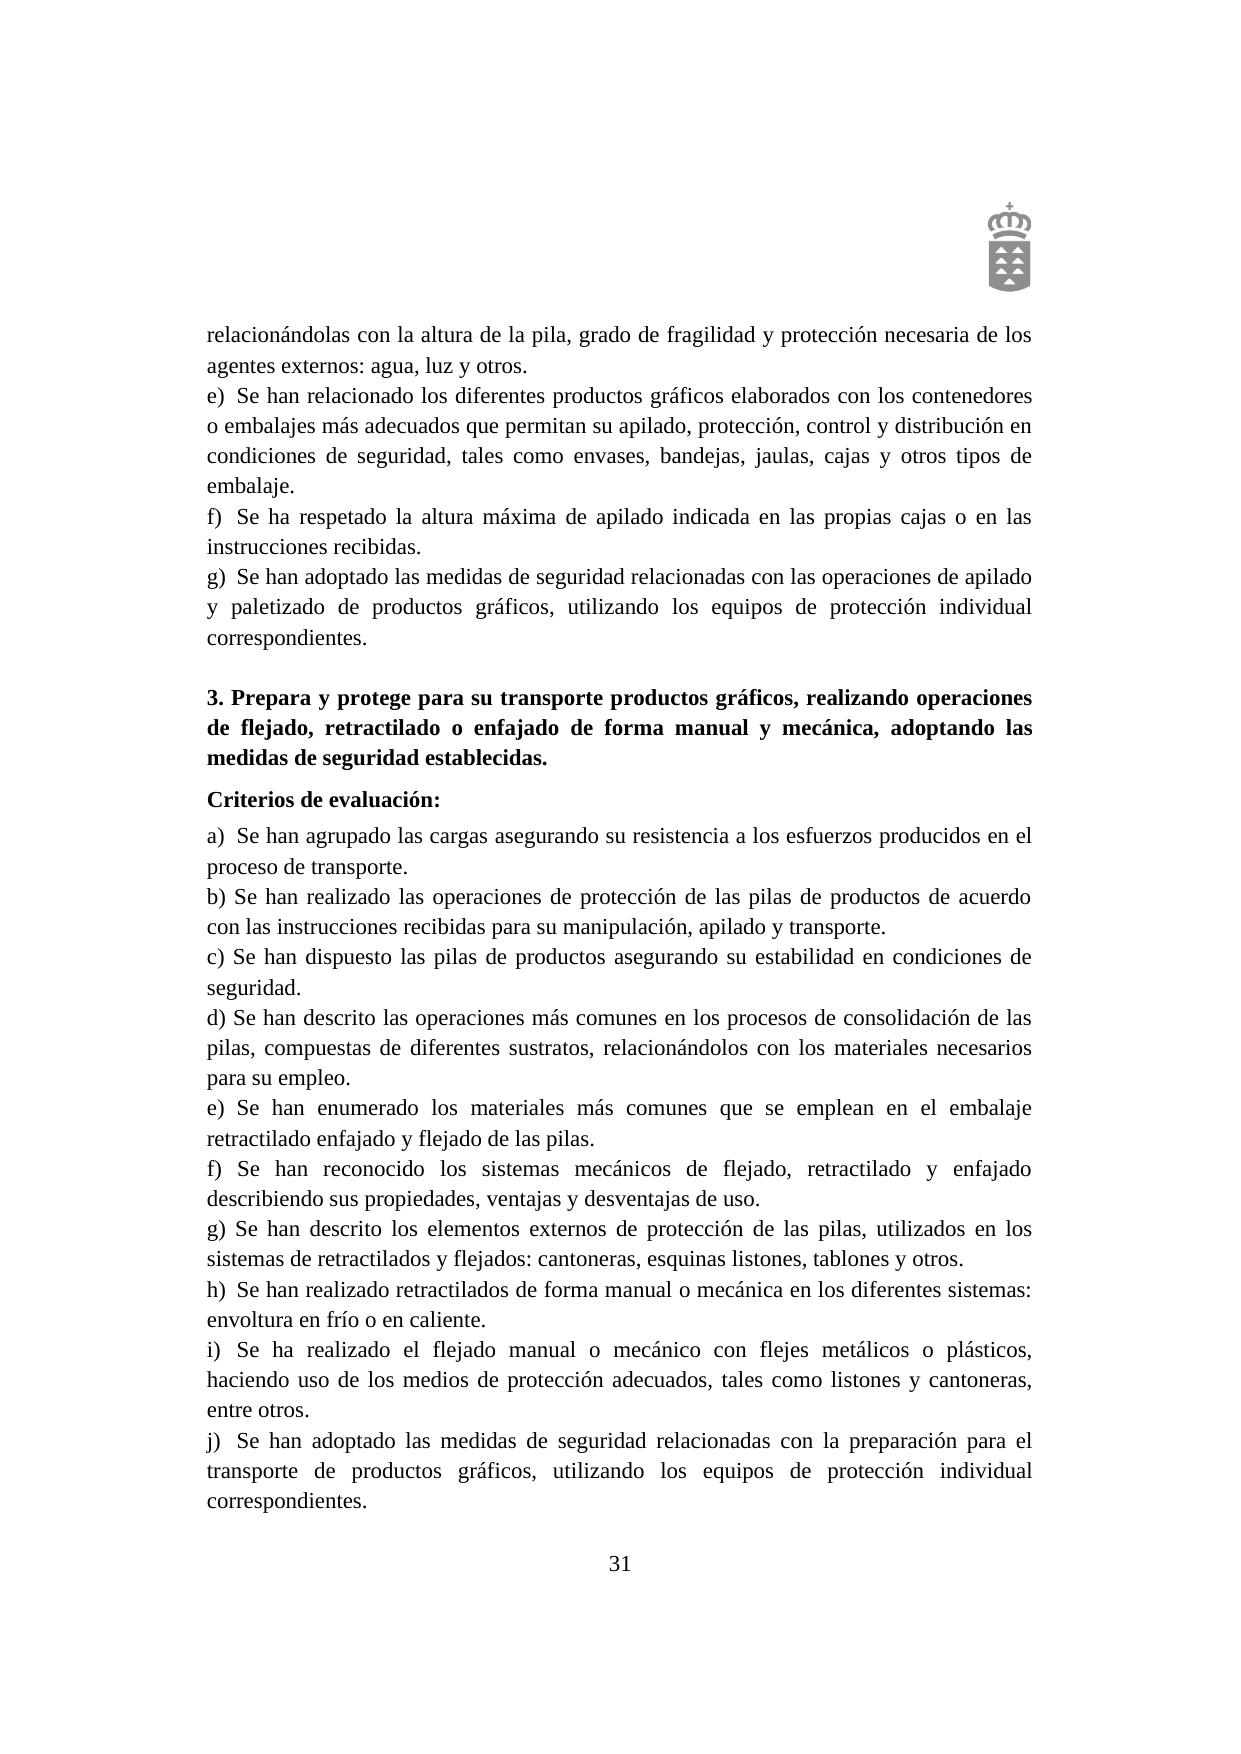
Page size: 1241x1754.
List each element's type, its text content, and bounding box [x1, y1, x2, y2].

text f) Se han reconocido los sistemas mecánicos de flejado, retractilado y enfajado describiendo sus propiedades, ventajas y desventajas de uso. [207, 1155, 1033, 1211]
text a) Se han agrupado las cargas asegurando su resistencia a los esfuerzos producidos en el proceso de transporte. [207, 823, 1033, 879]
text b) Se han realizado las operaciones de protección de las pilas de productos de acuerdo con las instrucciones recibidas para su manipulación, apilado y transporte. [207, 883, 1033, 939]
text Criterios de evaluación: [207, 786, 1033, 813]
text i) Se ha realizado el flejado manual o mecánico con flejes metálicos o plásticos, haciendo uso de los medios de protección adecuados, tales como listones y cantoneras, entre otros. [207, 1336, 1033, 1423]
text e) Se han relacionado los diferentes productos gráficos elaborados con los contenedores o embalajes más adecuados que permitan su apilado, protección, control y distribución en condiciones de seguridad, tales como envases, bandejas, jaulas, cajas y otros tipos de embalaje. [207, 382, 1033, 499]
text g) Se han descrito los elementos externos de protección de las pilas, utilizados en los sistemas de retractilados y flejados: cantoneras, esquinas listones, tablones y otros. [207, 1215, 1033, 1272]
text j) Se han adoptado las medidas de seguridad relacionadas con la preparación para el transporte de productos gráficos, utilizando los equipos de protección individual correspondientes. [207, 1427, 1033, 1513]
text h) Se han realizado retractilados de forma manual o mecánica en los diferentes sistemas: envoltura en frío o en caliente. [207, 1276, 1033, 1332]
text relacionándolas con la altura de la pila, grado de fragilidad y protección necesaria de los agentes externos: agua, luz y otros. [207, 322, 1033, 378]
text g) Se han adoptado las medidas de seguridad relacionadas con las operaciones de apilado y paletizado de productos gráficos, utilizando los equipos de protección individual correspondientes. [207, 563, 1033, 650]
text e) Se han enumerado los materiales más comunes que se emplean en el embalaje retractilado enfajado y flejado de las pilas. [207, 1094, 1033, 1151]
text c) Se han dispuesto las pilas de productos asegurando su estabilidad en condiciones de seguridad. [207, 943, 1033, 1000]
text d) Se han descrito las operaciones más comunes en los procesos de consolidación de las pilas, compuestas de diferentes sustratos, relacionándolos con los materiales necesarios para su empleo. [207, 1004, 1033, 1091]
text 3. Prepara y protege para su transporte productos gráficos, realizando operaciones de flejado, retractilado o enfajado de forma manual y mecánica, adoptando las medidas de seguridad establecidas. [207, 684, 1033, 771]
text f) Se ha respetado la altura máxima de apilado indicada en las propias cajas o en las instrucciones recibidas. [207, 503, 1033, 559]
picture [987, 202, 1032, 292]
